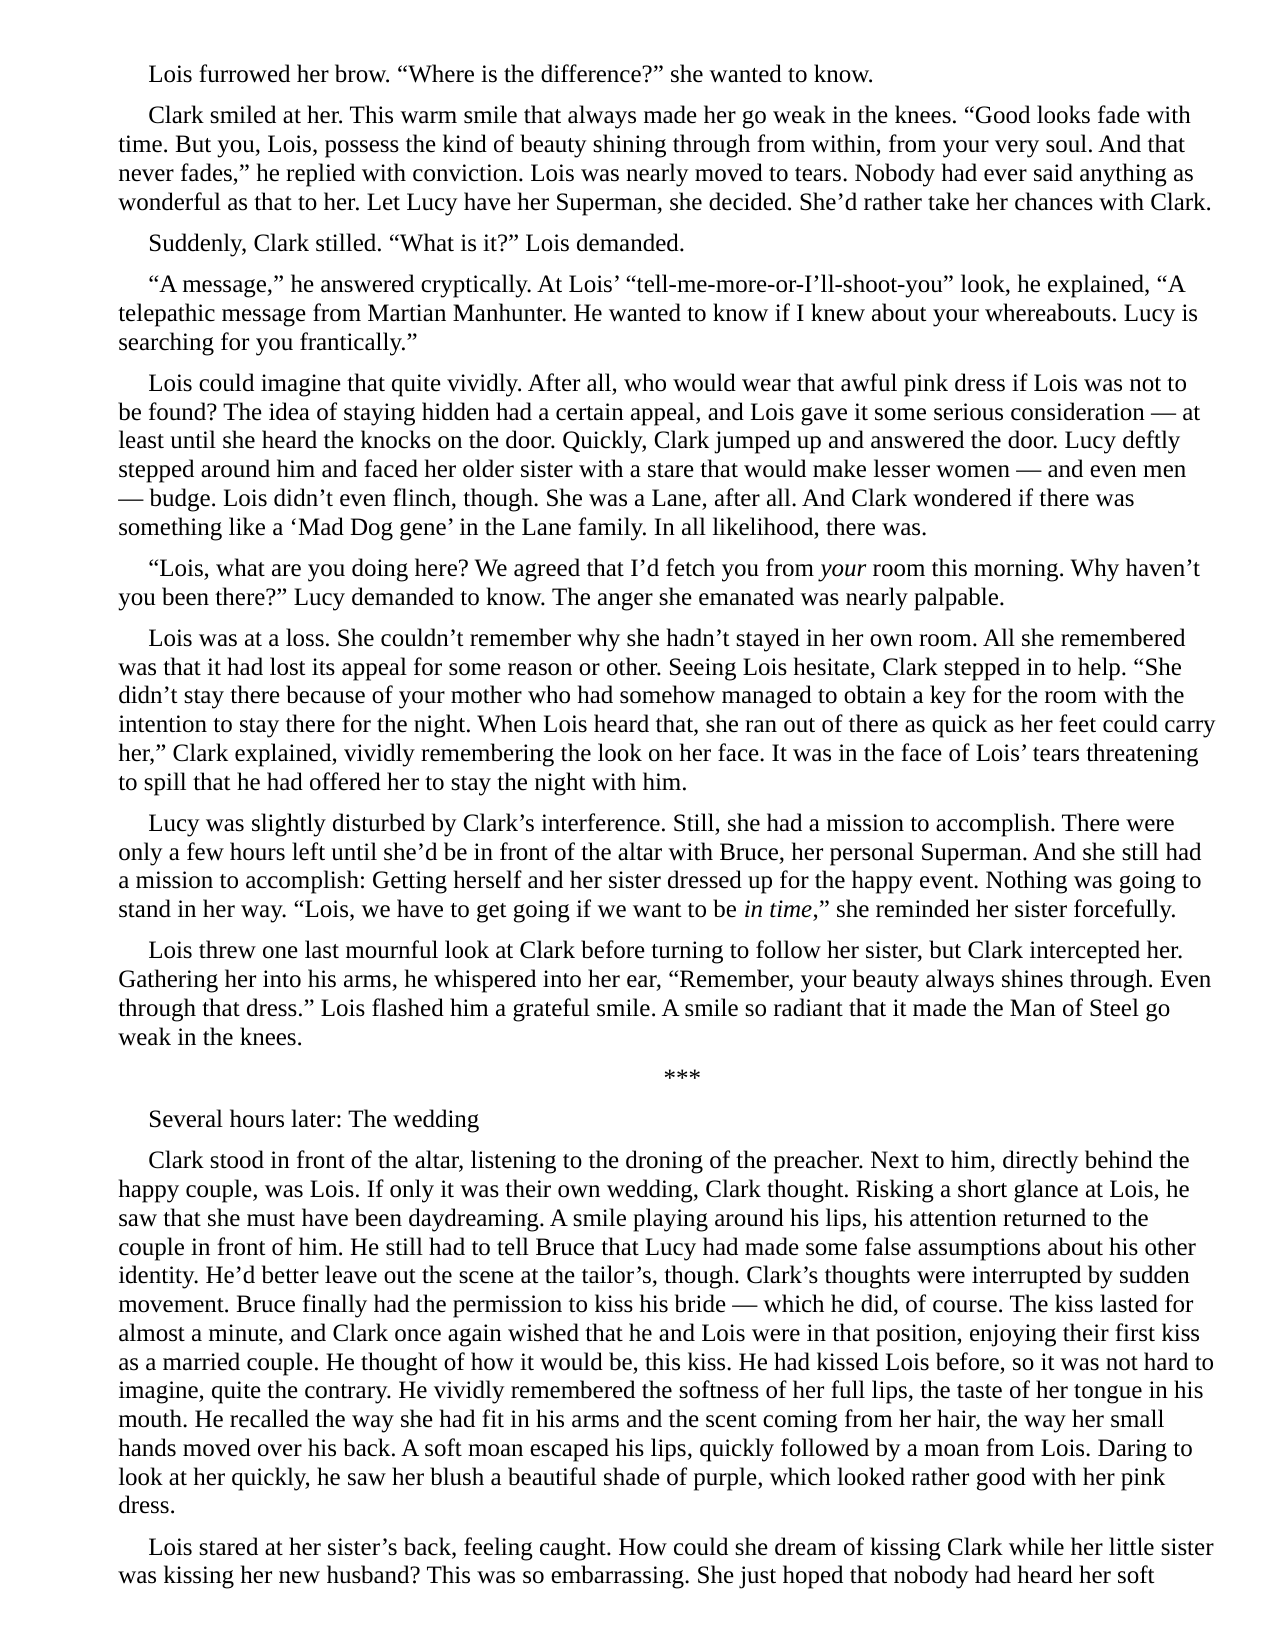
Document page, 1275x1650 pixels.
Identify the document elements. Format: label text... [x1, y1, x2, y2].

text Clark smiled at her. This warm smile that always made her go weak in the knees. “Good looks fade with time. But you, Lois, possess the kind of beauty shining through from within, from your very soul. And that never fades,” he replied with conviction. Lois was nearly moved to tears. Nobody had ever said anything as wonderful as that to her. Let Lucy have her Superman, she decided. She’d rather take her chances with Clark. [118, 100, 1216, 215]
text Suddenly, Clark stilled. “What is it?” Lois demanded. [118, 228, 1216, 257]
text “A message,” he answered cryptically. At Lois’ “tell-me-more-or-I’ll-shoot-you” look, he explained, “A telepathic message from Martian Manhunter. He wanted to know if I knew about your whereabouts. Lucy is searching for you frantically.” [118, 269, 1216, 355]
text Lois furrowed her brow. “Where is the difference?” she wanted to know. [118, 59, 1216, 88]
text Lois could imagine that quite vividly. After all, who would wear that awful pink dress if Lois was not to be found? The idea of staying hidden had a certain appeal, and Lois gave it some serious consideration — at least until she heard the knocks on the door. Quickly, Clark jumped up and answered the door. Lucy deftly stepped around him and faced her older sister with a stare that would make lesser women — and even men — budge. Lois didn’t even flinch, though. She was a Lane, after all. And Clark wondered if there was something like a ‘Mad Dog gene’ in the Lane family. In all likelihood, there was. [118, 368, 1216, 540]
text Clark stood in front of the altar, listening to the droning of the preacher. Next to him, directly behind the happy couple, was Lois. If only it was their own wedding, Clark thought. Risking a short glance at Lois, he saw that she must have been daydreaming. A smile playing around his lips, his attention returned to the couple in front of him. He still had to tell Bruce that Lucy had made some false assumptions about his other identity. He’d better leave out the scene at the tailor’s, though. Clark’s thoughts were interrupted by sudden movement. Bruce finally had the permission to kiss his bride — which he did, of course. The kiss lasted for almost a minute, and Clark once again wished that he and Lois were in that position, enjoying their first kiss as a married couple. He thought of how it would be, this kiss. He had kissed Lois before, so it was not hard to imagine, quite the contrary. He vividly remembered the softness of her full lips, the taste of her tongue in his mouth. He recalled the way she had fit in his arms and the scent coming from her hair, the way her small hands moved over his back. A soft moan escaped his lips, quickly followed by a moan from Lois. Daring to look at her quickly, he saw her blush a beautiful shade of purple, which looked rather good with her pink dress. [118, 1145, 1216, 1519]
text Lois was at a loss. She couldn’t remember why she hadn’t stayed in her own room. All she remembered was that it had lost its appeal for some reason or other. Seeing Lois hesitate, Clark stepped in to help. “She didn’t stay there because of your mother who had somehow managed to obtain a key for the room with the intention to stay there for the night. When Lois heard that, she ran out of there as quick as her feet could carry her,” Clark explained, vividly remembering the look on her face. It was in the face of Lois’ tears threatening to spill that he had offered her to stay the night with him. [118, 623, 1216, 795]
text Lois threw one last mournful look at Clark before turning to follow her sister, but Clark intercepted her. Gathering her into his arms, he whispered into her ear, “Remember, your beauty always shines through. Even through that dress.” Lois flashed him a grateful smile. A smile so radiant that it made the Man of Steel go weak in the knees. [118, 935, 1216, 1050]
text Lucy was slightly disturbed by Clark’s interference. Still, she had a mission to accomplish. There were only a few hours left until she’d be in front of the altar with Bruce, her personal Superman. And she still had a mission to accomplish: Getting herself and her sister dressed up for the happy event. Nothing was going to stand in her way. “Lois, we have to get going if we want to be in time,” she reminded her sister forcefully. [118, 808, 1216, 923]
text *** [118, 1063, 1216, 1092]
text Several hours later: The wedding [118, 1104, 1216, 1133]
text Lois stared at her sister’s back, feeling caught. How could she dream of kissing Clark while her little sister was kissing her new husband? This was so embarrassing. She just hoped that nobody had heard her soft [118, 1532, 1216, 1589]
text “Lois, what are you doing here? We agreed that I’d fetch you from your room this morning. Why haven’t you been there?” Lucy demanded to know. The anger she emanated was nearly palpable. [118, 553, 1216, 610]
